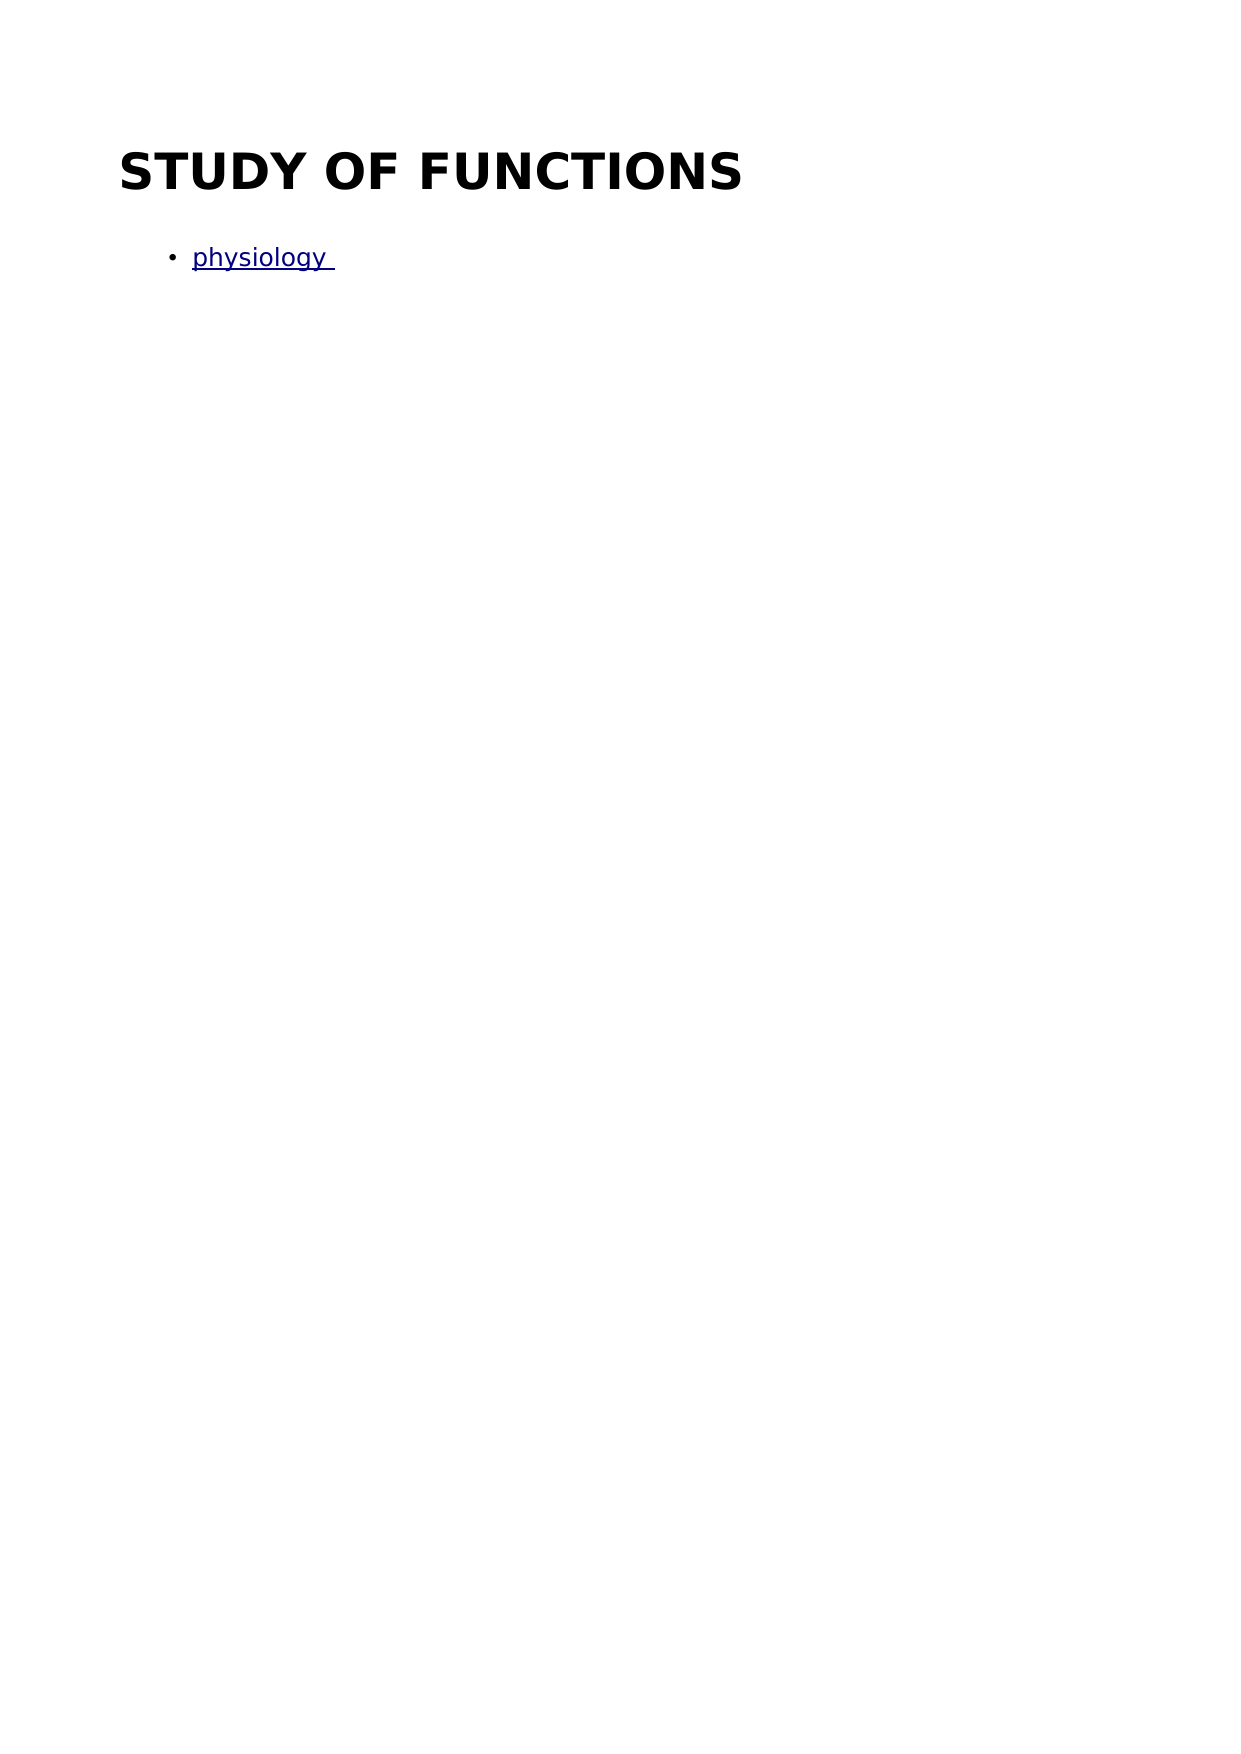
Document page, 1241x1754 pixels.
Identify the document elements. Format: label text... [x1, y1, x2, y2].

list physiology [177, 243, 1122, 272]
subtitle STUDY OF FUNCTIONS [118, 143, 1122, 201]
